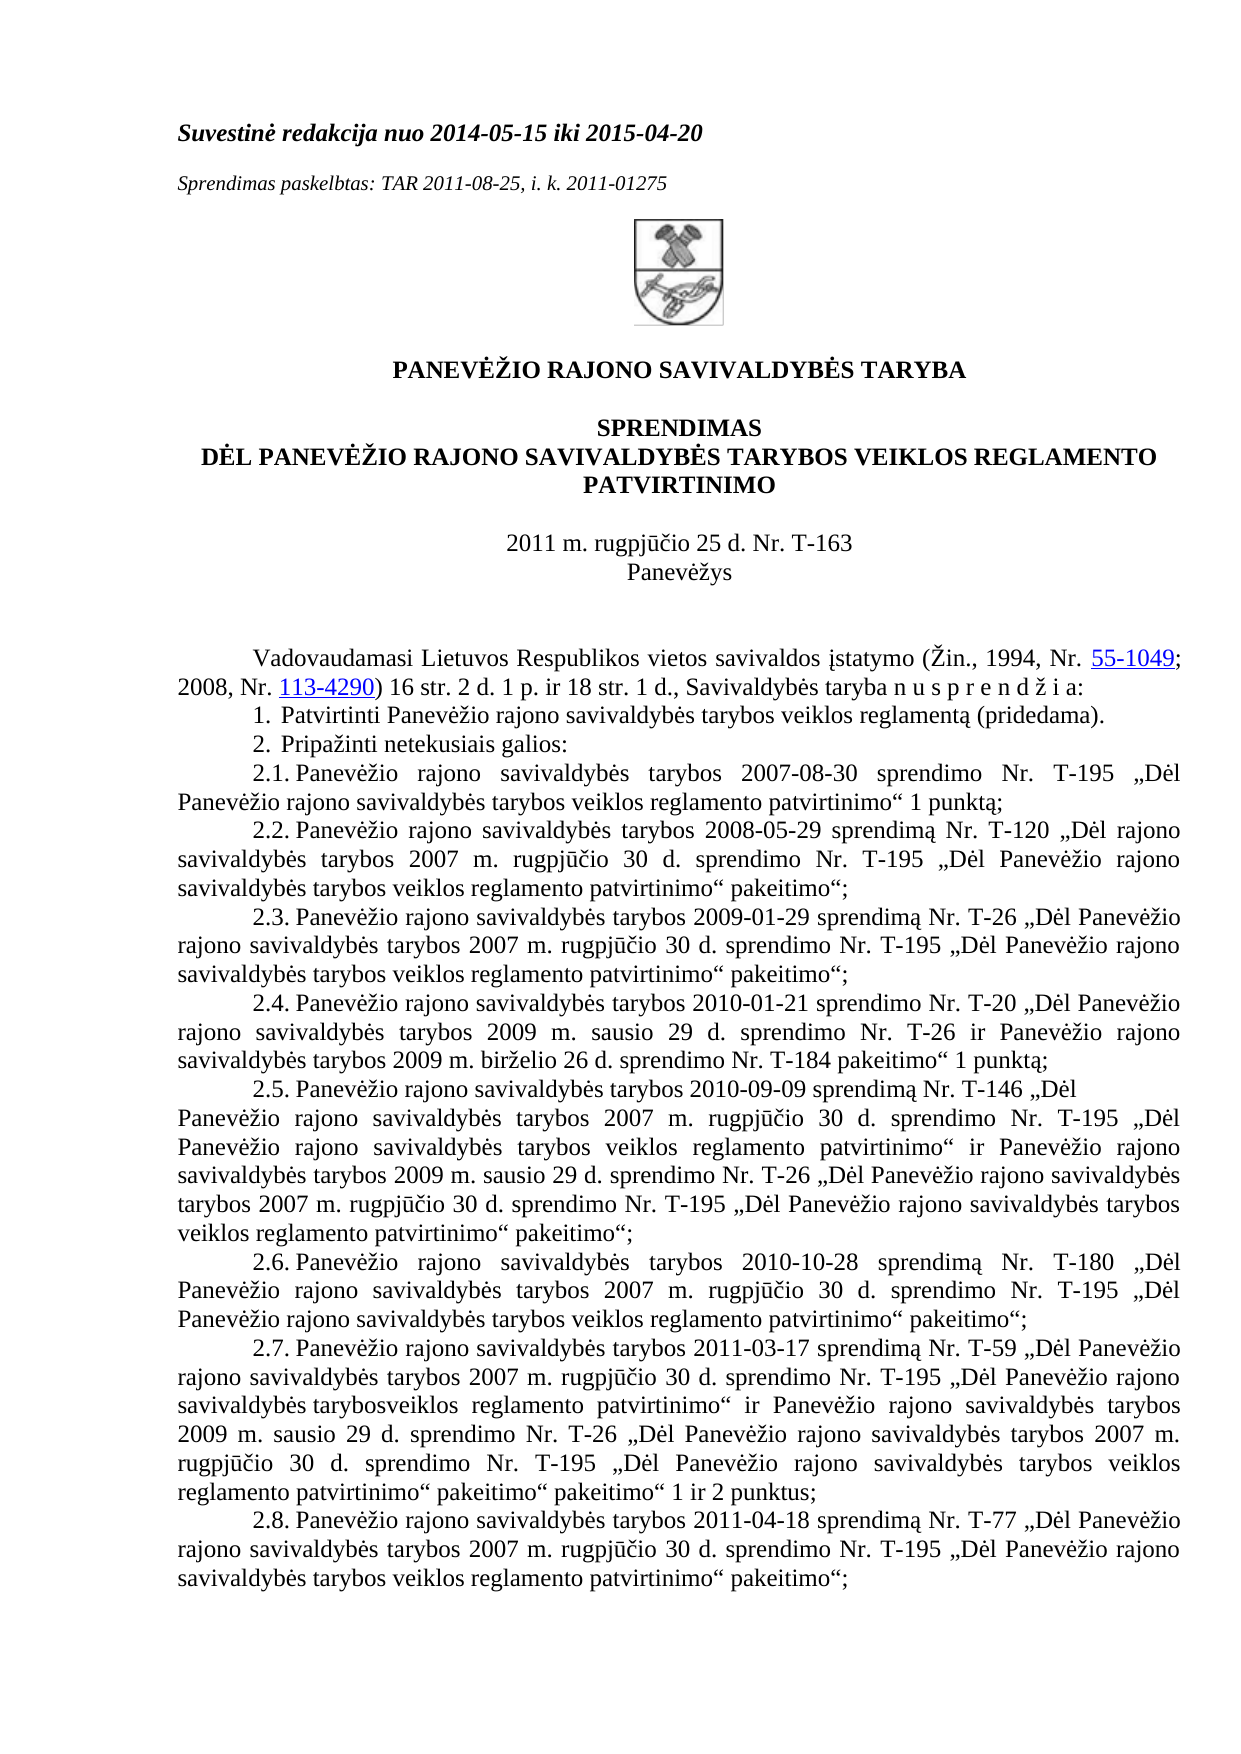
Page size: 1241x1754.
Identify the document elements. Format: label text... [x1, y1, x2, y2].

text 2.4. Panevėžio rajono savivaldybės tarybos 2010-01-21 sprendimo Nr. T-20 „Dėl Panevėžio rajono savivaldybės tarybos 2009 m. sausio 29 d. sprendimo Nr. T-26 ir Panevėžio rajono savivaldybės tarybos 2009 m. birželio 26 d. sprendimo Nr. T-184 pakeitimo“ 1 punktą; [177, 988, 1181, 1074]
text 2.7. Panevėžio rajono savivaldybės tarybos 2011-03-17 sprendimą Nr. T-59 „Dėl Panevėžio rajono savivaldybės tarybos 2007 m. rugpjūčio 30 d. sprendimo Nr. T-195 „Dėl Panevėžio rajono savivaldybės tarybos veiklos reglamento patvirtinimo“ ir Panevėžio rajono savivaldybės tarybos 2009 m. sausio 29 d. sprendimo Nr. T-26 „Dėl Panevėžio rajono savivaldybės tarybos 2007 m. rugpjūčio 30 d. sprendimo Nr. T-195 „Dėl Panevėžio rajono savivaldybės tarybos veiklos reglamento patvirtinimo“ pakeitimo“ pakeitimo“ 1 ir 2 punktus; [177, 1333, 1181, 1506]
text 1. Patvirtinti Panevėžio rajono savivaldybės tarybos veiklos reglamentą (pridedama). [177, 701, 1181, 729]
text 2.1. Panevėžio rajono savivaldybės tarybos 2007-08-30 sprendimo Nr. T-195 „Dėl Panevėžio rajono savivaldybės tarybos veiklos reglamento patvirtinimo“ 1 punktą; [177, 758, 1181, 816]
text PANEVĖŽIO RAJONO SAVIVALDYBĖS TARYBA [177, 356, 1181, 384]
text Vadovaudamasi Lietuvos Respublikos vietos savivaldos įstatymo (Žin., 1994, Nr. 55-1049; 2008, Nr. 113-4290) 16 str. 2 d. 1 p. ir 18 str. 1 d., Savivaldybės taryba n u s p r e n d ž i a: [177, 643, 1181, 701]
text 2.6. Panevėžio rajono savivaldybės tarybos 2010-10-28 sprendimą Nr. T-180 „Dėl Panevėžio rajono savivaldybės tarybos 2007 m. rugpjūčio 30 d. sprendimo Nr. T-195 „Dėl Panevėžio rajono savivaldybės tarybos veiklos reglamento patvirtinimo“ pakeitimo“; [177, 1247, 1181, 1333]
text 2. Pripažinti netekusiais galios: [177, 729, 1181, 758]
text Sprendimas paskelbtas: TAR 2011-08-25, i. k. 2011-01275 [177, 171, 1181, 195]
text 2.3. Panevėžio rajono savivaldybės tarybos 2009-01-29 sprendimą Nr. T-26 „Dėl Panevėžio rajono savivaldybės tarybos 2007 m. rugpjūčio 30 d. sprendimo Nr. T-195 „Dėl Panevėžio rajono savivaldybės tarybos veiklos reglamento patvirtinimo“ pakeitimo“; [177, 902, 1181, 988]
text SPRENDIMAS [177, 413, 1181, 442]
text 2.2. Panevėžio rajono savivaldybės tarybos 2008-05-29 sprendimą Nr. T-120 „Dėl rajono savivaldybės tarybos 2007 m. rugpjūčio 30 d. sprendimo Nr. T-195 „Dėl Panevėžio rajono savivaldybės tarybos veiklos reglamento patvirtinimo“ pakeitimo“; [177, 816, 1181, 902]
text Panevėžys [177, 557, 1181, 586]
text 2.5. Panevėžio rajono savivaldybės tarybos 2010-09-09 sprendimą Nr. T-146 „Dėl Panevėžio rajono savivaldybės tarybos 2007 m. rugpjūčio 30 d. sprendimo Nr. T-195 „Dėl Panevėžio rajono savivaldybės tarybos veiklos reglamento patvirtinimo“ ir Panevėžio rajono savivaldybės tarybos 2009 m. sausio 29 d. sprendimo Nr. T-26 „Dėl Panevėžio rajono savivaldybės tarybos 2007 m. rugpjūčio 30 d. sprendimo Nr. T-195 „Dėl Panevėžio rajono savivaldybės tarybos veiklos reglamento patvirtinimo“ pakeitimo“; [177, 1074, 1181, 1247]
text Suvestinė redakcija nuo 2014-05-15 iki 2015-04-20 [177, 118, 1181, 147]
text 2.8. Panevėžio rajono savivaldybės tarybos 2011-04-18 sprendimą Nr. T-77 „Dėl Panevėžio rajono savivaldybės tarybos 2007 m. rugpjūčio 30 d. sprendimo Nr. T-195 „Dėl Panevėžio rajono savivaldybės tarybos veiklos reglamento patvirtinimo“ pakeitimo“; [177, 1506, 1181, 1592]
text DĖL PANEVĖŽIO RAJONO SAVIVALDYBĖS TARYBOS VEIKLOS REGLAMENTO PATVIRTINIMO [177, 442, 1181, 499]
text 2011 m. rugpjūčio 25 d. Nr. T-163 [177, 528, 1181, 557]
